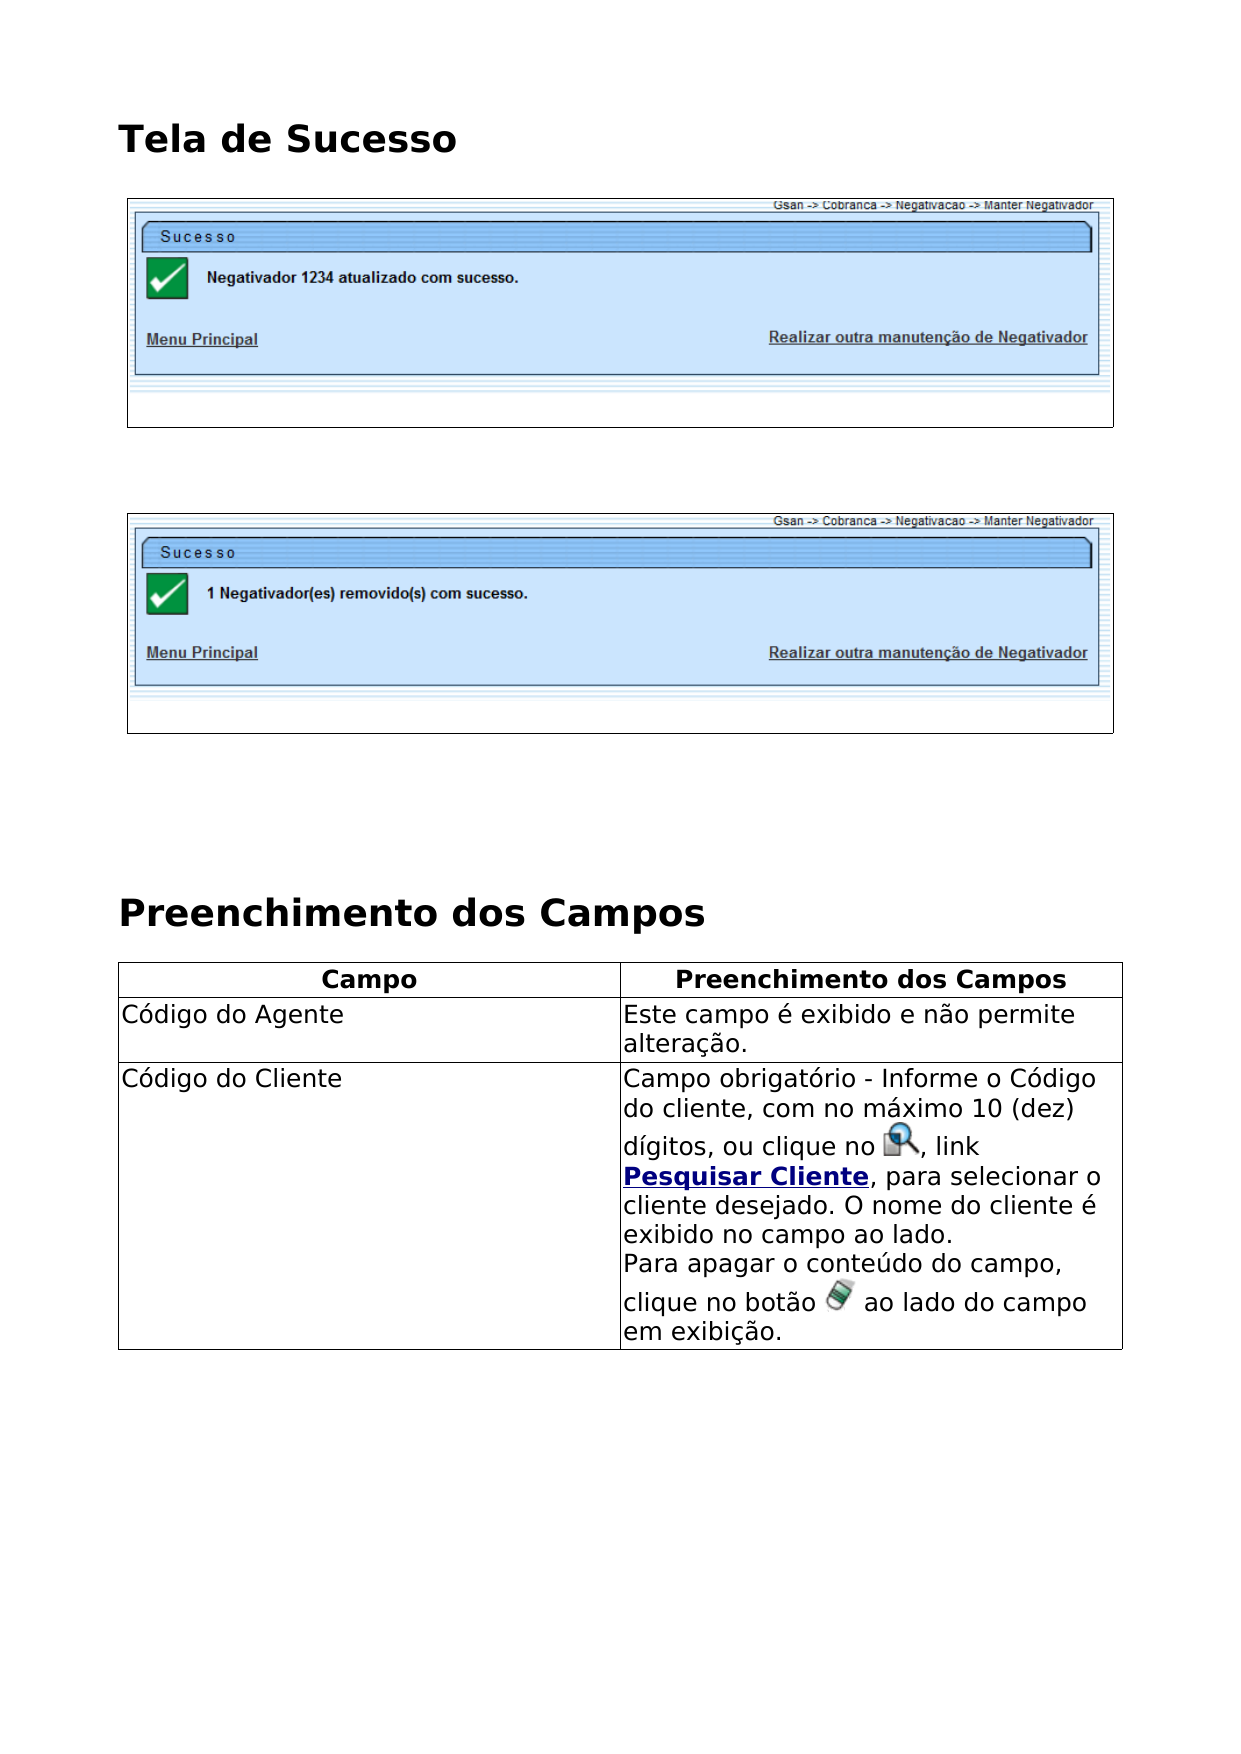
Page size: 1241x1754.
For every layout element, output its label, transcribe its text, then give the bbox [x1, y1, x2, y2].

table_cell Campo obrigatório - Informe o Código do cliente, com no máximo 10 (dez) dígitos, ou clique no , link Pesquisar Cliente, para selecionar o cliente desejado. O nome do cliente é exibido no campo ao lado. Para apagar o conteúdo do campo, clique no botão ao lado do campo em exibição. [621, 1063, 1122, 1349]
subtitle Tela de Sucesso [118, 118, 1122, 162]
table_cell Este campo é exibido e não permite alteração. [621, 998, 1122, 1062]
table_cell Código do Cliente [119, 1063, 620, 1349]
picture [824, 1278, 856, 1312]
table_header Campo [119, 963, 620, 997]
table_header [128, 199, 1113, 427]
picture [883, 1122, 920, 1156]
subtitle Preenchimento dos Campos [118, 891, 1122, 935]
table_header Preenchimento dos Campos [621, 963, 1122, 997]
picture [129, 516, 1111, 701]
table_cell Código do Agente [119, 998, 620, 1062]
table_header [128, 514, 1113, 733]
picture [129, 201, 1111, 395]
